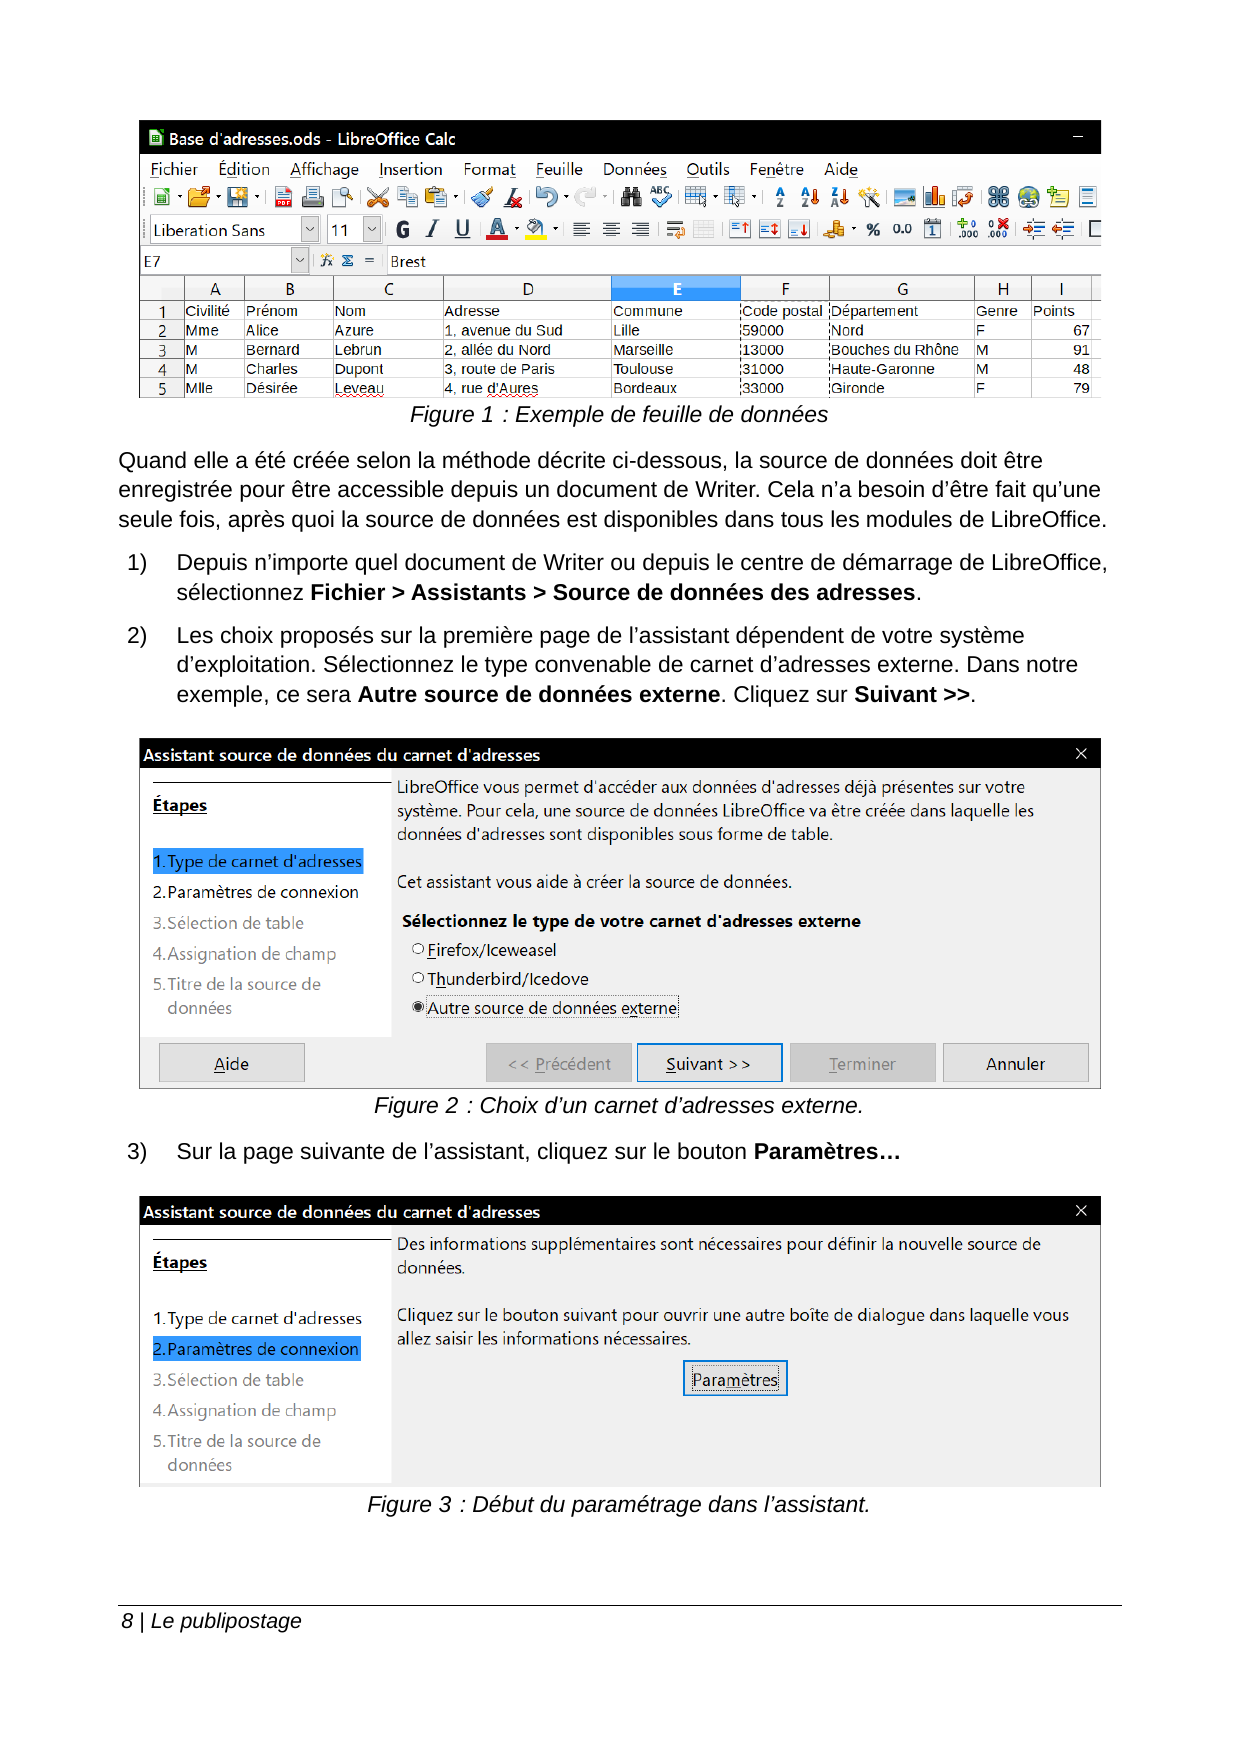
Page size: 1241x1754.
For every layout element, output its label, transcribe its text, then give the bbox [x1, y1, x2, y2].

table_header [118, 118, 1122, 399]
picture [139, 738, 1101, 1089]
table_header [118, 1194, 1122, 1489]
table_cell Figure 1 : Exemple de feuille de données [118, 399, 1122, 430]
picture [139, 1196, 1101, 1487]
list Depuis n’importe quel document de Writer ou depuis le centre de démarrage de LibreOffice, sélectionnez Fichier > Assistants > Source de données des adresses. [147, 546, 1122, 605]
table_cell Figure 2 : Choix d’un carnet d’adresses externe. [118, 1090, 1122, 1121]
picture [139, 120, 1102, 398]
list Les choix proposés sur la première page de l’assistant dépendent de votre système d’exploitation. Sélectionnez le type convenable de carnet d’adresses externe. Dans notre exemple, ce sera Autre source de données externe. Cliquez sur Suivant >>. [147, 619, 1122, 707]
table_cell Figure 3 : Début du paramétrage dans l’assistant. [118, 1489, 1122, 1520]
list Sur la page suivante de l’assistant, cliquez sur le bouton Paramètres… [147, 1136, 1122, 1165]
table_header [118, 736, 1122, 1090]
text Quand elle a été créée selon la méthode décrite ci-dessous, la source de données doit être enregistrée pour être accessible depuis un document de Writer. Cela n’a besoin d’être fait qu’une seule fois, après quoi la source de données est disponibles dans tous les modules de LibreOffice. [118, 444, 1122, 532]
